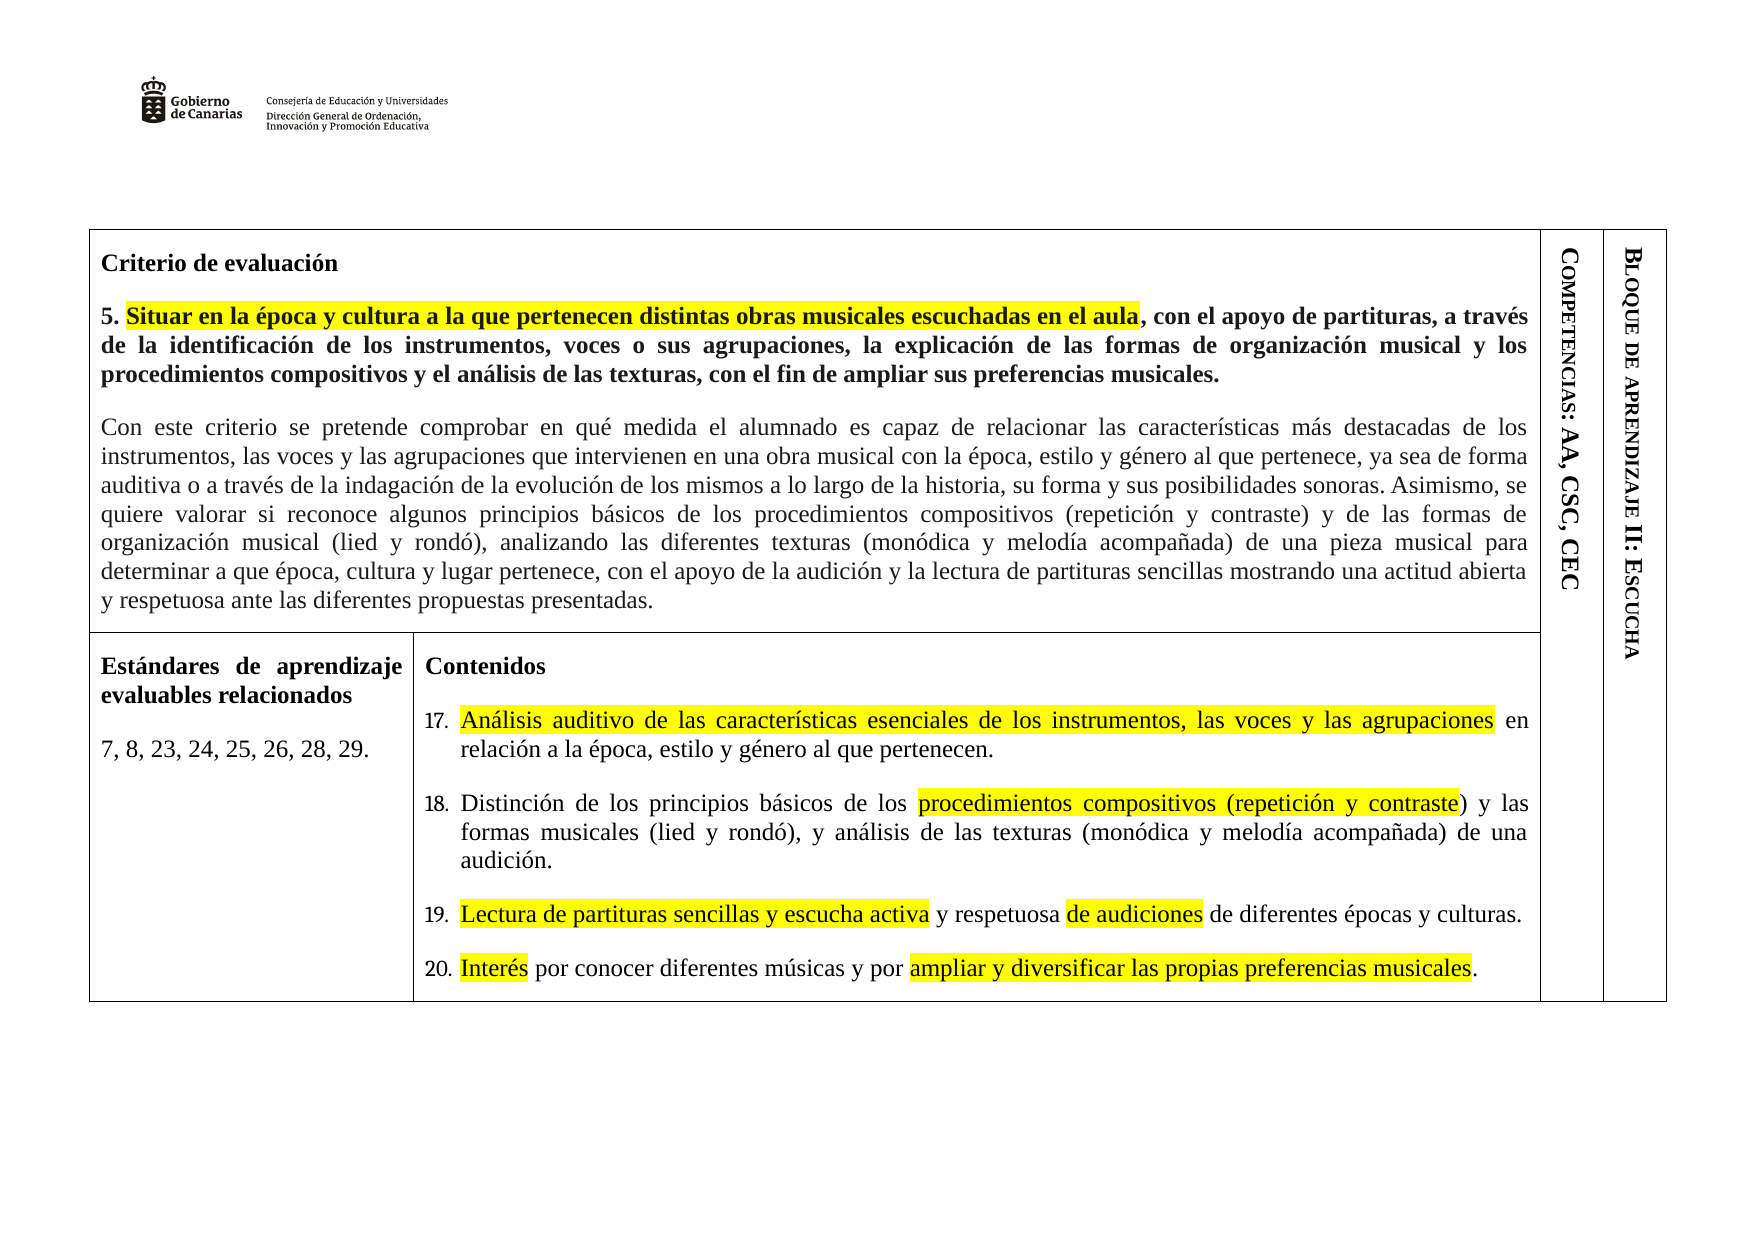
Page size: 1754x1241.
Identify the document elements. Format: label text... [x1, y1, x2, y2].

table_header Criterio de evaluación 5. Situar en la época y cultura a la que pertenecen distintas obras musicales escuchadas en el aula, con el apoyo de partituras, a través de la identificación de los instrumentos, voces o sus agrupaciones, la explicación de las formas de organización musical y los procedimientos compositivos y el análisis de las texturas, con el fin de ampliar sus preferencias musicales. Con este criterio se pretende comprobar en qué medida el alumnado es capaz de relacionar las características más destacadas de los instrumentos, las voces y las agrupaciones que intervienen en una obra musical con la época, estilo y género al que pertenece, ya sea de forma auditiva o a través de la indagación de la evolución de los mismos a lo largo de la historia, su forma y sus posibilidades sonoras. Asimismo, se quiere valorar si reconoce algunos principios básicos de los procedimientos compositivos (repetición y contraste) y de las formas de organización musical (lied y rondó), analizando las diferentes texturas (monódica y melodía acompañada) de una pieza musical para determinar a que época, cultura y lugar pertenece, con el apoyo de la audición y la lectura de partituras sencillas mostrando una actitud abierta y respetuosa ante las diferentes propuestas presentadas. [90, 230, 1540, 632]
table_header Bloque de aprendizaje II: Escucha [1604, 230, 1666, 1001]
table_header Competencias: AA, CSC, CEC [1541, 230, 1603, 1001]
table_cell Contenidos Análisis auditivo de las características esenciales de los instrumentos, las voces y las agrupaciones en relación a la época, estilo y género al que pertenecen. Distinción de los principios básicos de los procedimientos compositivos (repetición y contraste) y las formas musicales (lied y rondó), y análisis de las texturas (monódica y melodía acompañada) de una audición. Lectura de partituras sencillas y escucha activa y respetuosa de audiciones de diferentes épocas y culturas. Interés por conocer diferentes músicas y por ampliar y diversificar las propias preferencias musicales. [414, 633, 1540, 1001]
table_cell Estándares de aprendizaje evaluables relacionados 7, 8, 23, 24, 25, 26, 28, 29. [90, 633, 413, 1001]
